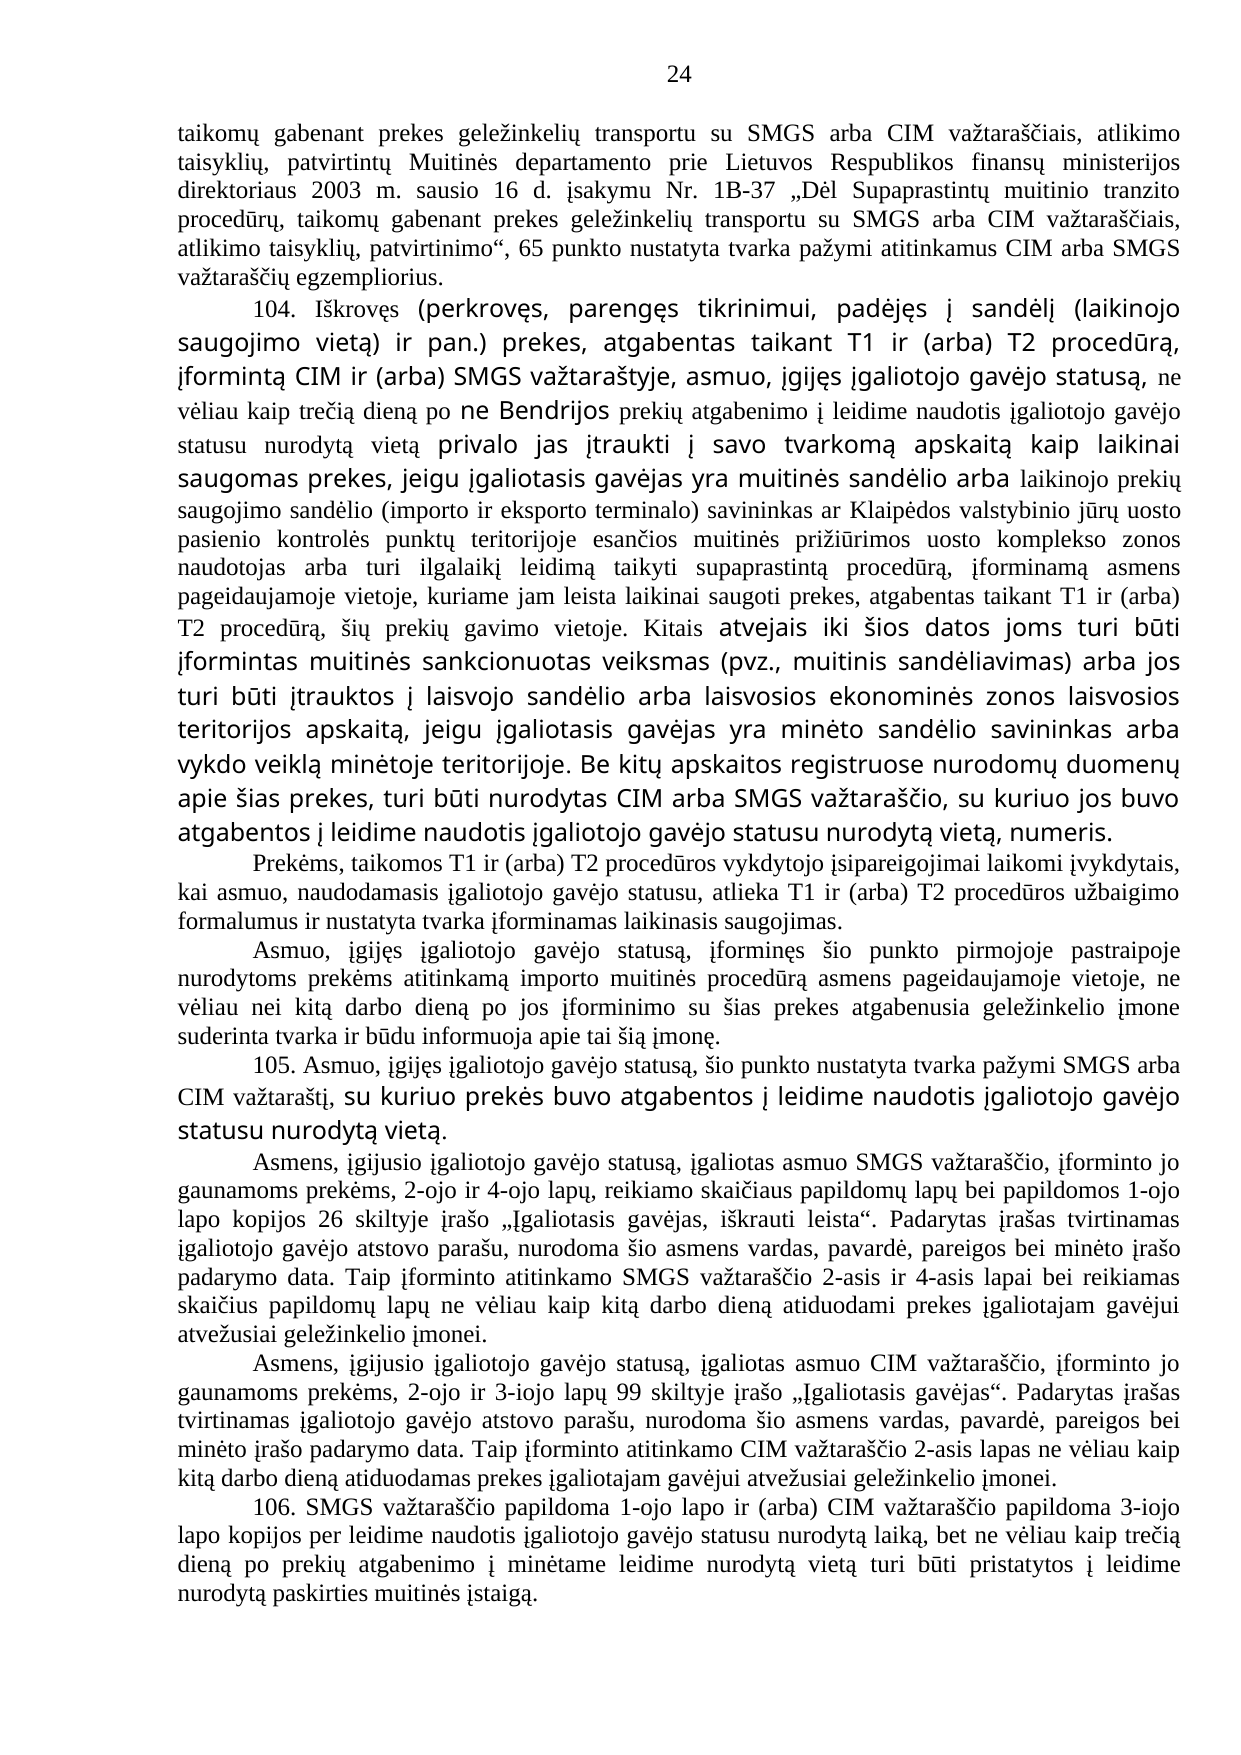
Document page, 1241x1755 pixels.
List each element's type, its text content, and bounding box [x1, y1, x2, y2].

text Asmens, įgijusio įgaliotojo gavėjo statusą, įgaliotas asmuo SMGS važtaraščio, įforminto jo gaunamoms prekėms, 2-ojo ir 4-ojo lapų, reikiamo skaičiaus papildomų lapų bei papildomos 1-ojo lapo kopijos 26 skiltyje įrašo „Įgaliotasis gavėjas, iškrauti leista“. Padarytas įrašas tvirtinamas įgaliotojo gavėjo atstovo parašu, nurodoma šio asmens vardas, pavardė, pareigos bei minėto įrašo padarymo data. Taip įforminto atitinkamo SMGS važtaraščio 2-asis ir 4-asis lapai bei reikiamas skaičius papildomų lapų ne vėliau kaip kitą darbo dieną atiduodami prekes įgaliotajam gavėjui atvežusiai geležinkelio įmonei. [177, 1147, 1181, 1348]
text Asmuo, įgijęs įgaliotojo gavėjo statusą, įforminęs šio punkto pirmojoje pastraipoje nurodytoms prekėms atitinkamą importo muitinės procedūrą asmens pageidaujamoje vietoje, ne vėliau nei kitą darbo dieną po jos įforminimo su šias prekes atgabenusia geležinkelio įmone suderinta tvarka ir būdu informuoja apie tai šią įmonę. [177, 935, 1181, 1050]
text Prekėms, taikomos T1 ir (arba) T2 procedūros vykdytojo įsipareigojimai laikomi įvykdytais, kai asmuo, naudodamasis įgaliotojo gavėjo statusu, atlieka T1 ir (arba) T2 procedūros užbaigimo formalumus ir nustatyta tvarka įforminamas laikinasis saugojimas. [177, 848, 1181, 935]
text Asmens, įgijusio įgaliotojo gavėjo statusą, įgaliotas asmuo CIM važtaraščio, įforminto jo gaunamoms prekėms, 2-ojo ir 3-iojo lapų 99 skiltyje įrašo „Įgaliotasis gavėjas“. Padarytas įrašas tvirtinamas įgaliotojo gavėjo atstovo parašu, nurodoma šio asmens vardas, pavardė, pareigos bei minėto įrašo padarymo data. Taip įforminto atitinkamo CIM važtaraščio 2-asis lapas ne vėliau kaip kitą darbo dieną atiduodamas prekes įgaliotajam gavėjui atvežusiai geležinkelio įmonei. [177, 1348, 1181, 1492]
text 106. SMGS važtaraščio papildoma 1-ojo lapo ir (arba) CIM važtaraščio papildoma 3-iojo lapo kopijos per leidime naudotis įgaliotojo gavėjo statusu nurodytą laiką, bet ne vėliau kaip trečią dieną po prekių atgabenimo į minėtame leidime nurodytą vietą turi būti pristatytos į leidime nurodytą paskirties muitinės įstaigą. [177, 1492, 1181, 1607]
text 105. Asmuo, įgijęs įgaliotojo gavėjo statusą, šio punkto nustatyta tvarka pažymi SMGS arba CIM važtaraštį, su kuriuo prekės buvo atgabentos į leidime naudotis įgaliotojo gavėjo statusu nurodytą vietą. [177, 1050, 1181, 1147]
text 104. Iškrovęs (perkrovęs, parengęs tikrinimui, padėjęs į sandėlį (laikinojo saugojimo vietą) ir pan.) prekes, atgabentas taikant T1 ir (arba) T2 procedūrą, įformintą CIM ir (arba) SMGS važtaraštyje, asmuo, įgijęs įgaliotojo gavėjo statusą, ne vėliau kaip trečią dieną po ne Bendrijos prekių atgabenimo į leidime naudotis įgaliotojo gavėjo statusu nurodytą vietą privalo jas įtraukti į savo tvarkomą apskaitą kaip laikinai saugomas prekes, jeigu įgaliotasis gavėjas yra muitinės sandėlio arba laikinojo prekių saugojimo sandėlio (importo ir eksporto terminalo) savininkas ar Klaipėdos valstybinio jūrų uosto pasienio kontrolės punktų teritorijoje esančios muitinės prižiūrimos uosto komplekso zonos naudotojas arba turi ilgalaikį leidimą taikyti supaprastintą procedūrą, įforminamą asmens pageidaujamoje vietoje, kuriame jam leista laikinai saugoti prekes, atgabentas taikant T1 ir (arba) T2 procedūrą, šių prekių gavimo vietoje. Kitais atvejais iki šios datos joms turi būti įformintas muitinės sankcionuotas veiksmas (pvz., muitinis sandėliavimas) arba jos turi būti įtrauktos į laisvojo sandėlio arba laisvosios ekonominės zonos laisvosios teritorijos apskaitą, jeigu įgaliotasis gavėjas yra minėto sandėlio savininkas arba vykdo veiklą minėtoje teritorijoje. Be kitų apskaitos registruose nurodomų duomenų apie šias prekes, turi būti nurodytas CIM arba SMGS važtaraščio, su kuriuo jos buvo atgabentos į leidime naudotis įgaliotojo gavėjo statusu nurodytą vietą, numeris. [177, 291, 1181, 848]
text taikomų gabenant prekes geležinkelių transportu su SMGS arba CIM važtaraščiais, atlikimo taisyklių, patvirtintų Muitinės departamento prie Lietuvos Respublikos finansų ministerijos direktoriaus 2003 m. sausio 16 d. įsakymu Nr. 1B-37 „Dėl Supaprastintų muitinio tranzito procedūrų, taikomų gabenant prekes geležinkelių transportu su SMGS arba CIM važtaraščiais, atlikimo taisyklių, patvirtinimo“, 65 punkto nustatyta tvarka pažymi atitinkamus CIM arba SMGS važtaraščių egzempliorius. [177, 118, 1181, 291]
